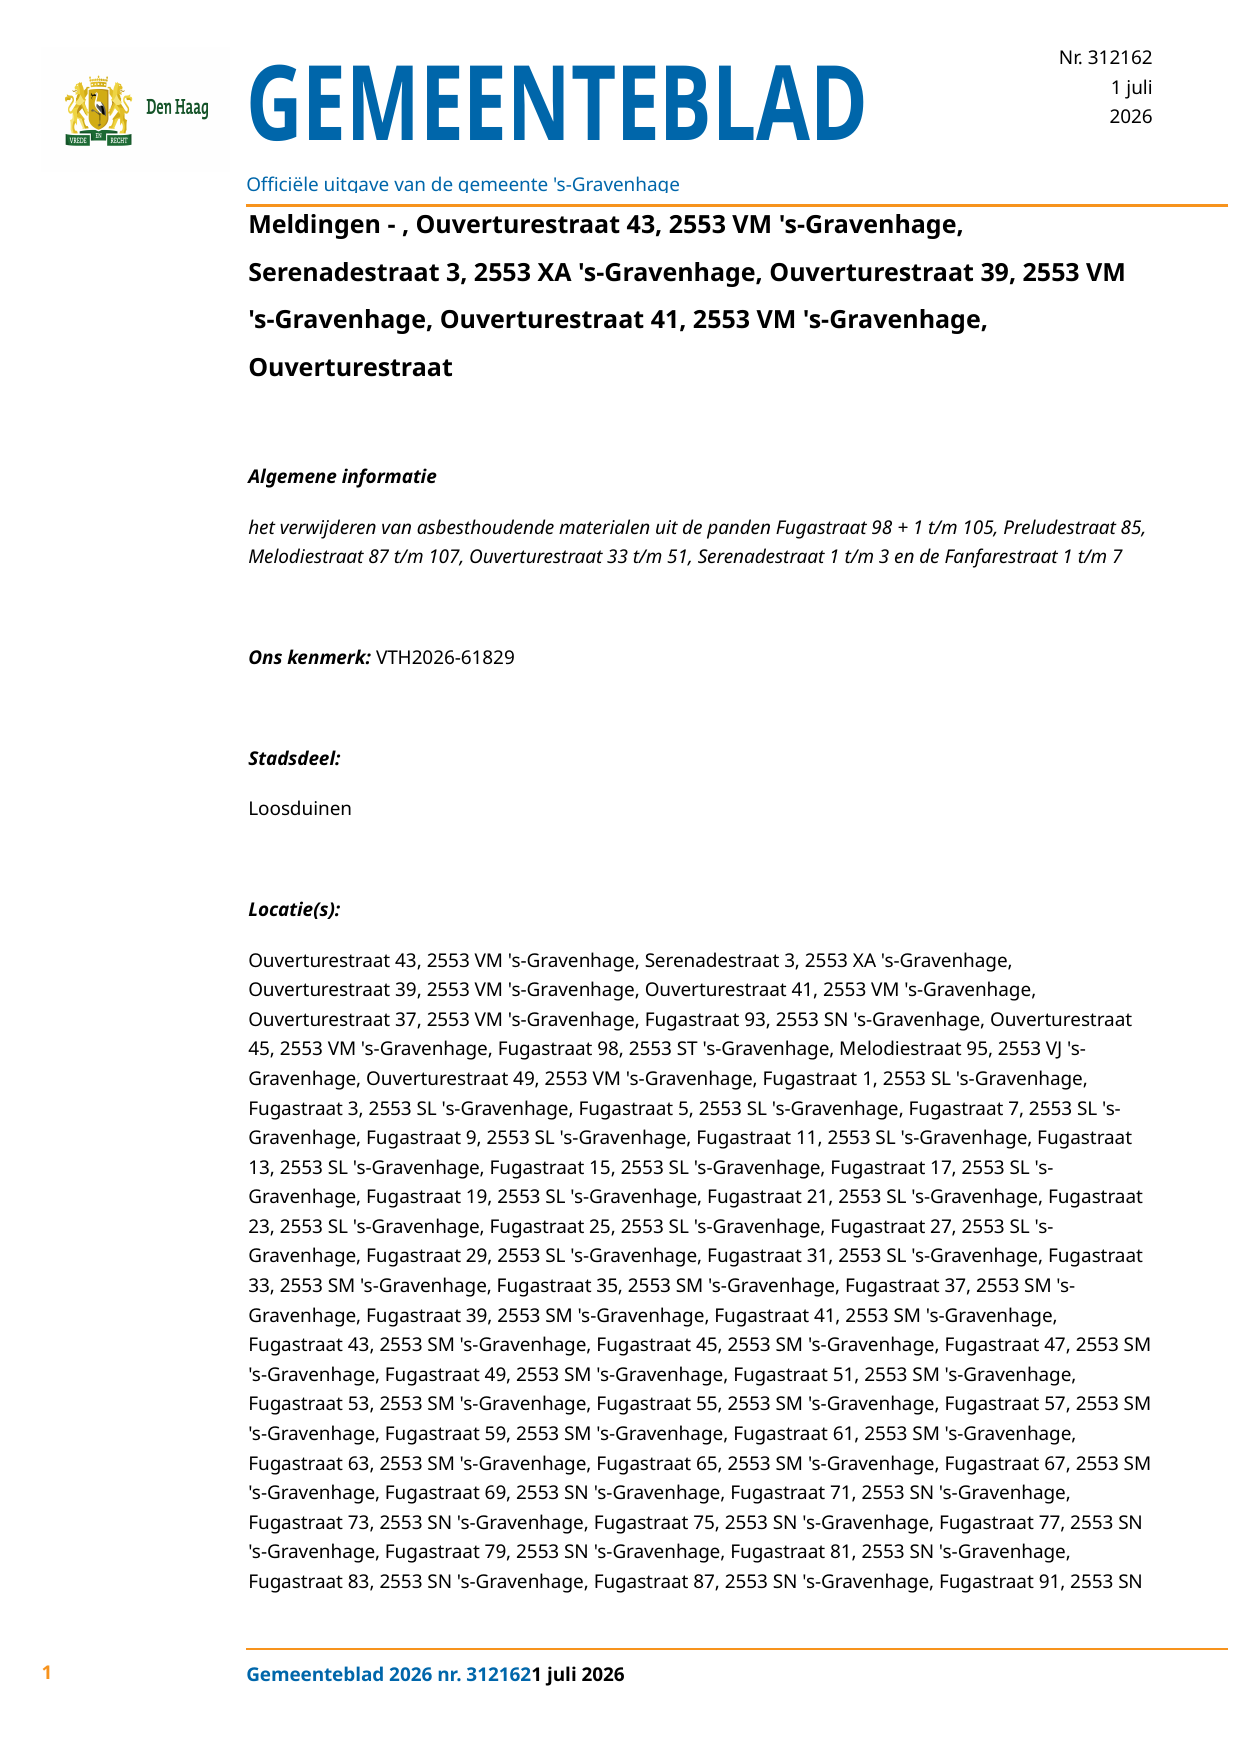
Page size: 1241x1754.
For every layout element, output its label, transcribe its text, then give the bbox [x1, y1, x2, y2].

text Algemene informatie [248, 463, 1152, 489]
text Loosduinen [248, 796, 1152, 821]
text het verwijderen van asbesthoudende materialen uit de panden Fugastraat 98 + 1 t/m 105, Preludestraat 85, Melodiestraat 87 t/m 107, Ouverturestraat 33 t/m 51, Serenadestraat 1 t/m 3 en de Fanfarestraat 1 t/m 7 [248, 514, 1152, 569]
text Stadsdeel: [248, 745, 1152, 771]
text Locatie(s): [248, 896, 1152, 922]
text Ons kenmerk: VTH2026-61829 [248, 644, 1152, 670]
picture [41, 47, 231, 172]
text Ouverturestraat 43, 2553 VM 's-Gravenhage, Serenadestraat 3, 2553 XA 's-Gravenhage, Ouverturestraat 39, 2553 VM 's-Gravenhage, Ouverturestraat 41, 2553 VM 's-Gravenhage, Ouverturestraat 37, 2553 VM 's-Gravenhage, Fugastraat 93, 2553 SN 's-Gravenhage, Ouverturestraat 45, 2553 VM 's-Gravenhage, Fugastraat 98, 2553 ST 's-Gravenhage, Melodiestraat 95, 2553 VJ 's-Gravenhage, Ouverturestraat 49, 2553 VM 's-Gravenhage, Fugastraat 1, 2553 SL 's-Gravenhage, Fugastraat 3, 2553 SL 's-Gravenhage, Fugastraat 5, 2553 SL 's-Gravenhage, Fugastraat 7, 2553 SL 's-Gravenhage, Fugastraat 9, 2553 SL 's-Gravenhage, Fugastraat 11, 2553 SL 's-Gravenhage, Fugastraat 13, 2553 SL 's-Gravenhage, Fugastraat 15, 2553 SL 's-Gravenhage, Fugastraat 17, 2553 SL 's-Gravenhage, Fugastraat 19, 2553 SL 's-Gravenhage, Fugastraat 21, 2553 SL 's-Gravenhage, Fugastraat 23, 2553 SL 's-Gravenhage, Fugastraat 25, 2553 SL 's-Gravenhage, Fugastraat 27, 2553 SL 's-Gravenhage, Fugastraat 29, 2553 SL 's-Gravenhage, Fugastraat 31, 2553 SL 's-Gravenhage, Fugastraat 33, 2553 SM 's-Gravenhage, Fugastraat 35, 2553 SM 's-Gravenhage, Fugastraat 37, 2553 SM 's-Gravenhage, Fugastraat 39, 2553 SM 's-Gravenhage, Fugastraat 41, 2553 SM 's-Gravenhage, Fugastraat 43, 2553 SM 's-Gravenhage, Fugastraat 45, 2553 SM 's-Gravenhage, Fugastraat 47, 2553 SM 's-Gravenhage, Fugastraat 49, 2553 SM 's-Gravenhage, Fugastraat 51, 2553 SM 's-Gravenhage, Fugastraat 53, 2553 SM 's-Gravenhage, Fugastraat 55, 2553 SM 's-Gravenhage, Fugastraat 57, 2553 SM 's-Gravenhage, Fugastraat 59, 2553 SM 's-Gravenhage, Fugastraat 61, 2553 SM 's-Gravenhage, Fugastraat 63, 2553 SM 's-Gravenhage, Fugastraat 65, 2553 SM 's-Gravenhage, Fugastraat 67, 2553 SM 's-Gravenhage, Fugastraat 69, 2553 SN 's-Gravenhage, Fugastraat 71, 2553 SN 's-Gravenhage, Fugastraat 73, 2553 SN 's-Gravenhage, Fugastraat 75, 2553 SN 's-Gravenhage, Fugastraat 77, 2553 SN 's-Gravenhage, Fugastraat 79, 2553 SN 's-Gravenhage, Fugastraat 81, 2553 SN 's-Gravenhage, Fugastraat 83, 2553 SN 's-Gravenhage, Fugastraat 87, 2553 SN 's-Gravenhage, Fugastraat 91, 2553 SN [248, 947, 1152, 1594]
text Meldingen - , Ouverturestraat 43, 2553 VM 's-Gravenhage, Serenadestraat 3, 2553 XA 's-Gravenhage, Ouverturestraat 39, 2553 VM 's-Gravenhage, Ouverturestraat 41, 2553 VM 's-Gravenhage, Ouverturestraat [248, 207, 1152, 384]
